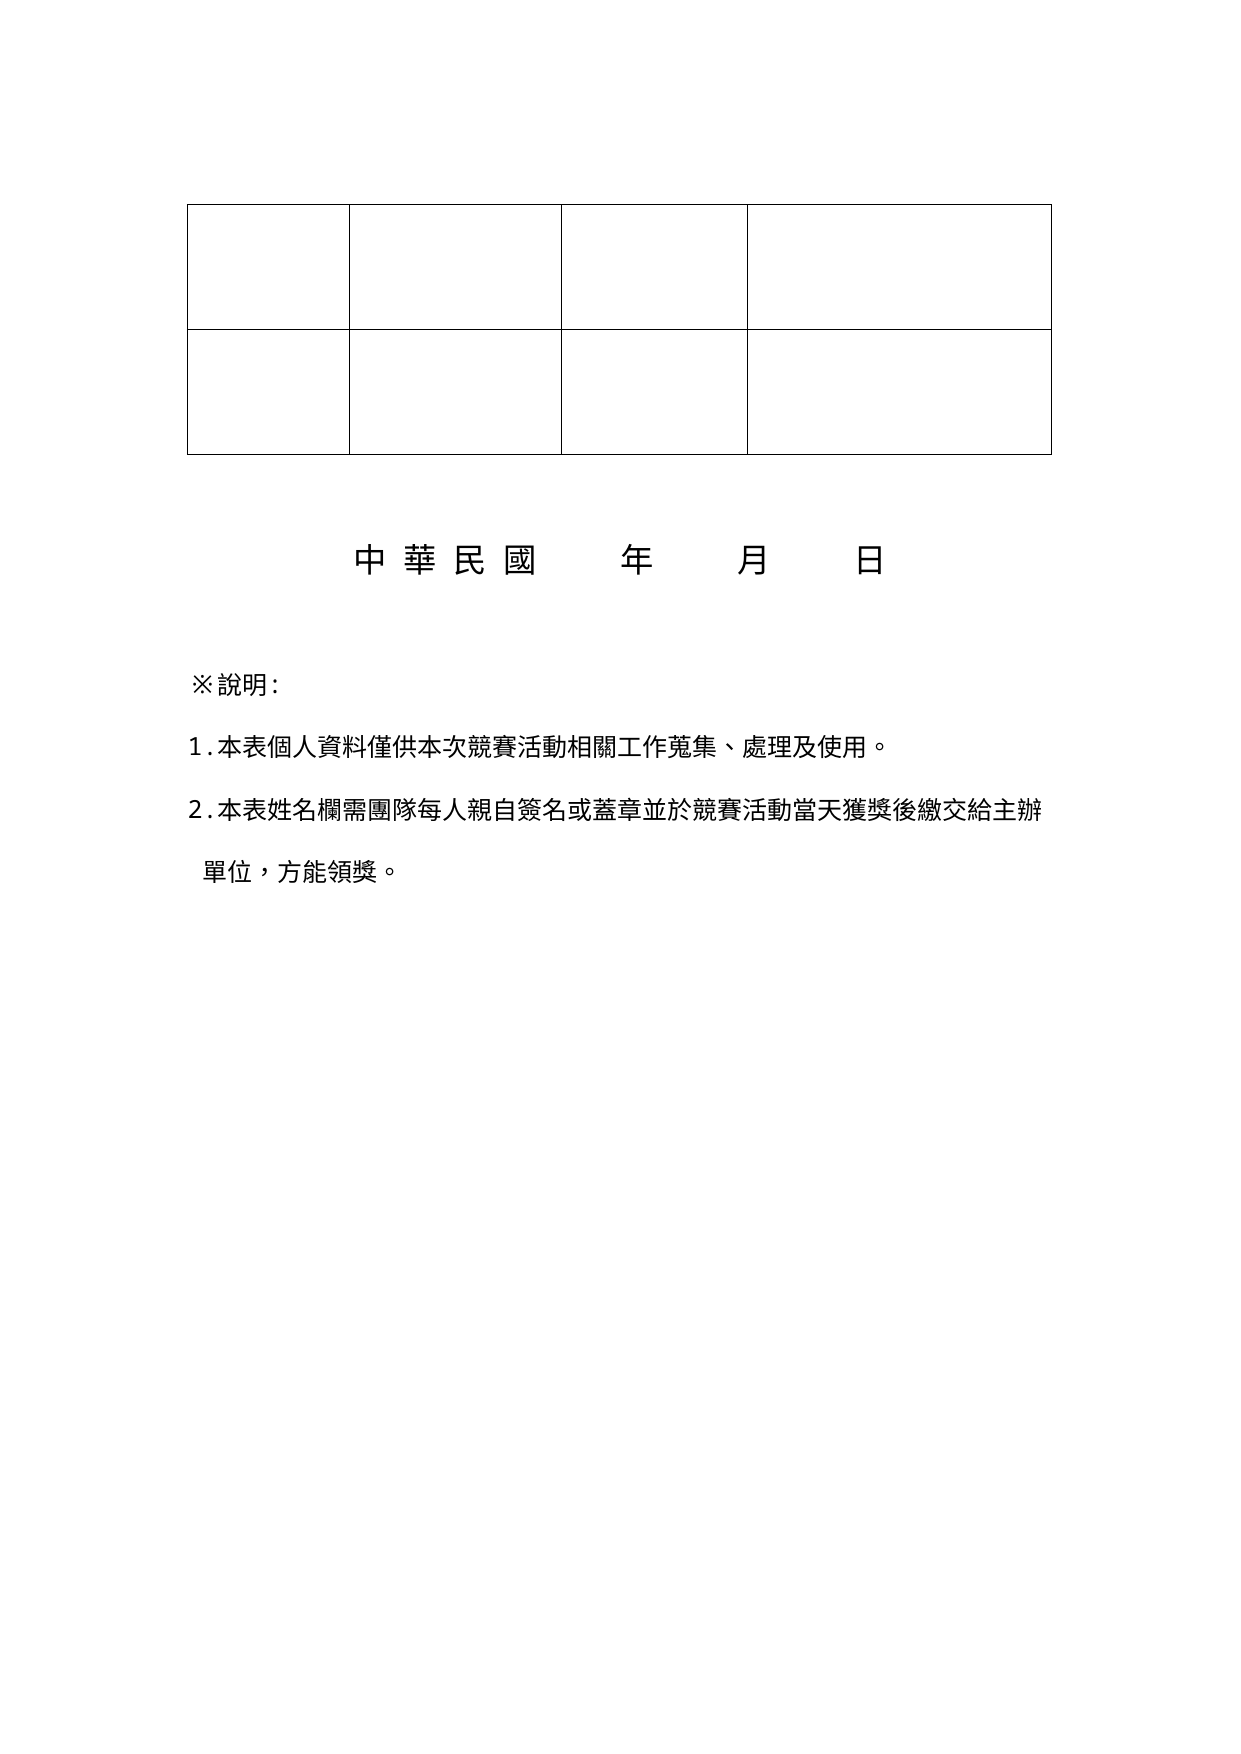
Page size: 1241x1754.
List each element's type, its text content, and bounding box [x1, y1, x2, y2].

text 中 華 民 國 年 月 日 [187, 517, 1053, 579]
table_cell [350, 205, 561, 329]
table_cell [562, 330, 747, 454]
table_cell [188, 205, 349, 329]
text 1.本表個人資料僅供本次競賽活動相關工作蒐集、處理及使用。 [187, 704, 1053, 767]
table_cell [188, 330, 349, 454]
table_cell [748, 205, 1051, 329]
table_cell [562, 205, 747, 329]
table_cell [350, 330, 561, 454]
text 2.本表姓名欄需團隊每人親自簽名或蓋章並於競賽活動當天獲獎後繳交給主辦單位，方能領獎。 [187, 767, 1053, 892]
text ※說明: [187, 642, 1053, 704]
table_cell [748, 330, 1051, 454]
